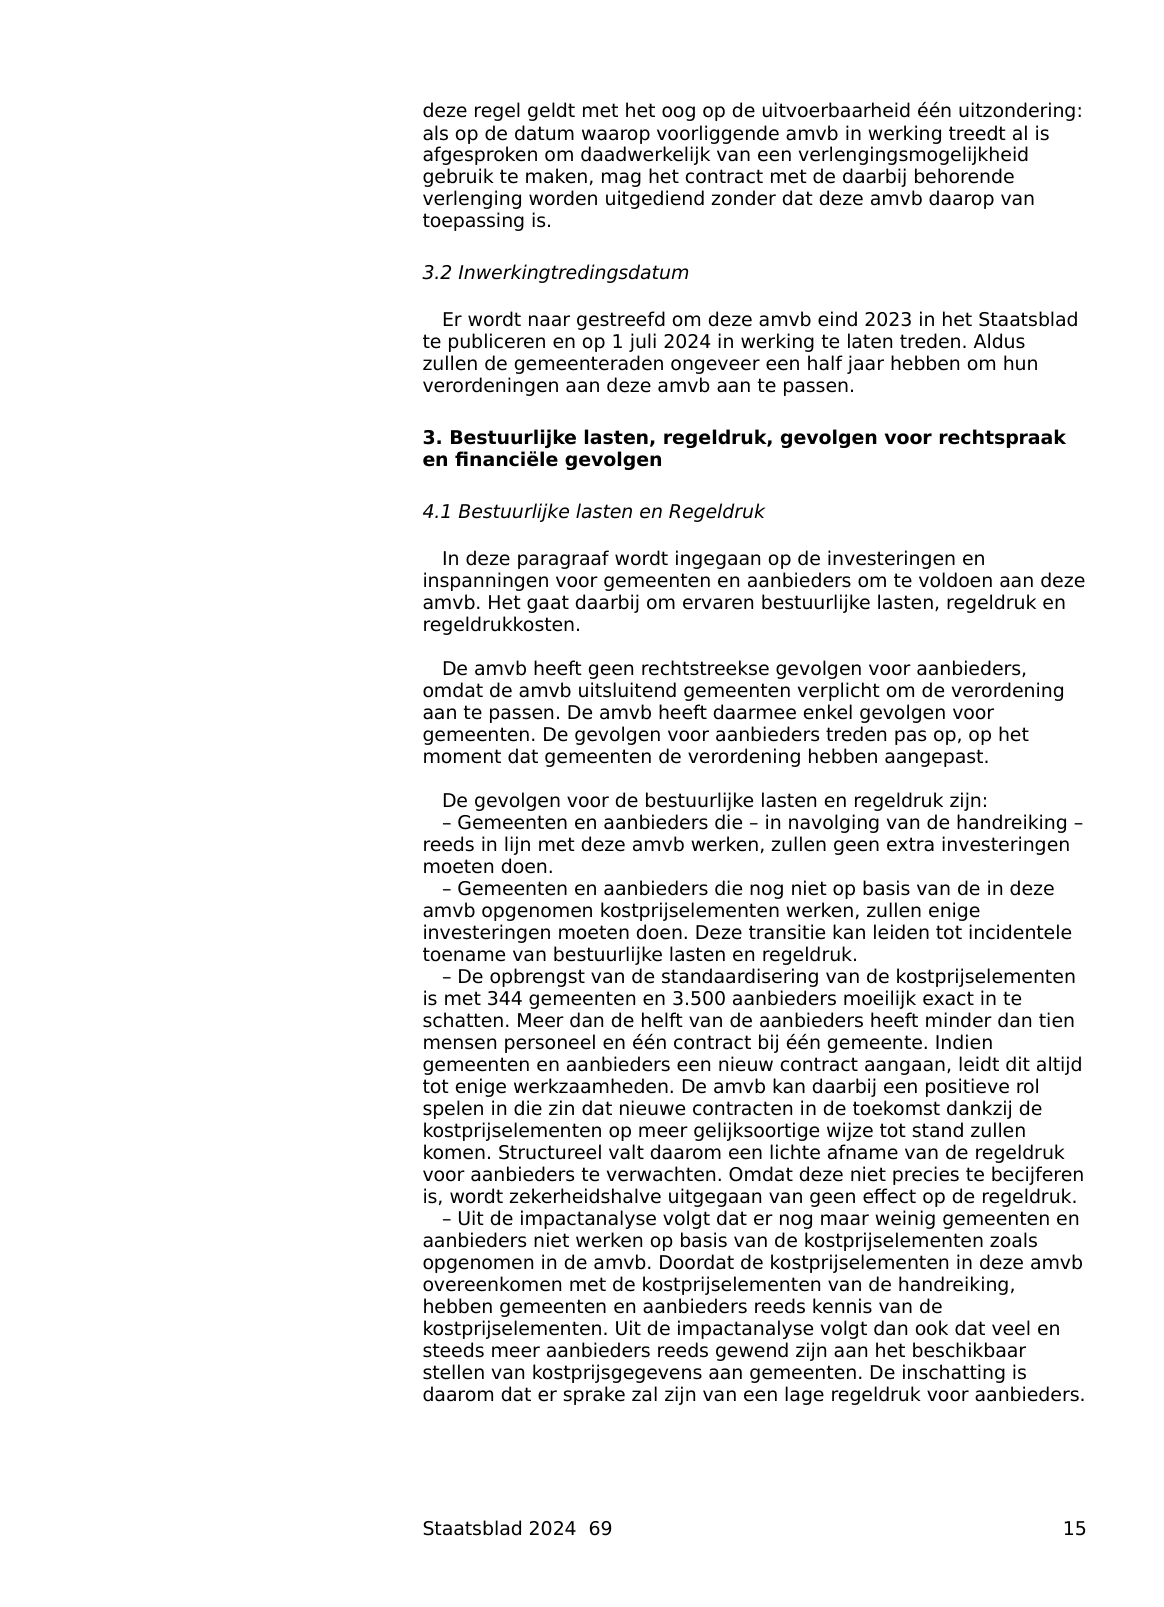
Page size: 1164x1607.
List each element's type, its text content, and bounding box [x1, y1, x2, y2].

subtitle 3. Bestuurlijke lasten, regeldruk, gevolgen voor rechtspraak en financiële gevolgen [422, 427, 1087, 471]
text – Gemeenten en aanbieders die nog niet op basis van de in deze amvb opgenomen kostprijselementen werken, zullen enige investeringen moeten doen. Deze transitie kan leiden tot incidentele toename van bestuurlijke lasten en regeldruk. [422, 878, 1087, 966]
text Er wordt naar gestreefd om deze amvb eind 2023 in het Staatsblad te publiceren en op 1 juli 2024 in werking te laten treden. Aldus zullen de gemeenteraden ongeveer een half jaar hebben om hun verordeningen aan deze amvb aan te passen. [422, 309, 1087, 397]
text deze regel geldt met het oog op de uitvoerbaarheid één uitzondering: als op de datum waarop voorliggende amvb in werking treedt al is afgesproken om daadwerkelijk van een verlengingsmogelijkheid gebruik te maken, mag het contract met de daarbij behorende verlenging worden uitgediend zonder dat deze amvb daarop van toepassing is. [422, 100, 1087, 232]
text De amvb heeft geen rechtstreekse gevolgen voor aanbieders, omdat de amvb uitsluitend gemeenten verplicht om de verordening aan te passen. De amvb heeft daarmee enkel gevolgen voor gemeenten. De gevolgen voor aanbieders treden pas op, op het moment dat gemeenten de verordening hebben aangepast. [422, 658, 1087, 768]
subtitle 4.1 Bestuurlijke lasten en Regeldruk [422, 501, 1087, 523]
text – Uit de impactanalyse volgt dat er nog maar weinig gemeenten en aanbieders niet werken op basis van de kostprijselementen zoals opgenomen in de amvb. Doordat de kostprijselementen in deze amvb overeenkomen met de kostprijselementen van de handreiking, hebben gemeenten en aanbieders reeds kennis van de kostprijselementen. Uit de impactanalyse volgt dan ook dat veel en steeds meer aanbieders reeds gewend zijn aan het beschikbaar stellen van kostprijsgegevens aan gemeenten. De inschatting is daarom dat er sprake zal zijn van een lage regeldruk voor aanbieders. [422, 1208, 1087, 1406]
text – De opbrengst van de standaardisering van de kostprijselementen is met 344 gemeenten en 3.500 aanbieders moeilijk exact in te schatten. Meer dan de helft van de aanbieders heeft minder dan tien mensen personeel en één contract bij één gemeente. Indien gemeenten en aanbieders een nieuw contract aangaan, leidt dit altijd tot enige werkzaamheden. De amvb kan daarbij een positieve rol spelen in die zin dat nieuwe contracten in de toekomst dankzij de kostprijselementen op meer gelijksoortige wijze tot stand zullen komen. Structureel valt daarom een lichte afname van de regeldruk voor aanbieders te verwachten. Omdat deze niet precies te becijferen is, wordt zekerheidshalve uitgegaan van geen effect op de regeldruk. [422, 966, 1087, 1208]
text De gevolgen voor de bestuurlijke lasten en regeldruk zijn: [422, 790, 1087, 812]
text In deze paragraaf wordt ingegaan op de investeringen en inspanningen voor gemeenten en aanbieders om te voldoen aan deze amvb. Het gaat daarbij om ervaren bestuurlijke lasten, regeldruk en regeldrukkosten. [422, 548, 1087, 636]
subtitle 3.2 Inwerkingtredingsdatum [422, 262, 1087, 284]
text – Gemeenten en aanbieders die – in navolging van de handreiking – reeds in lijn met deze amvb werken, zullen geen extra investeringen moeten doen. [422, 812, 1087, 878]
